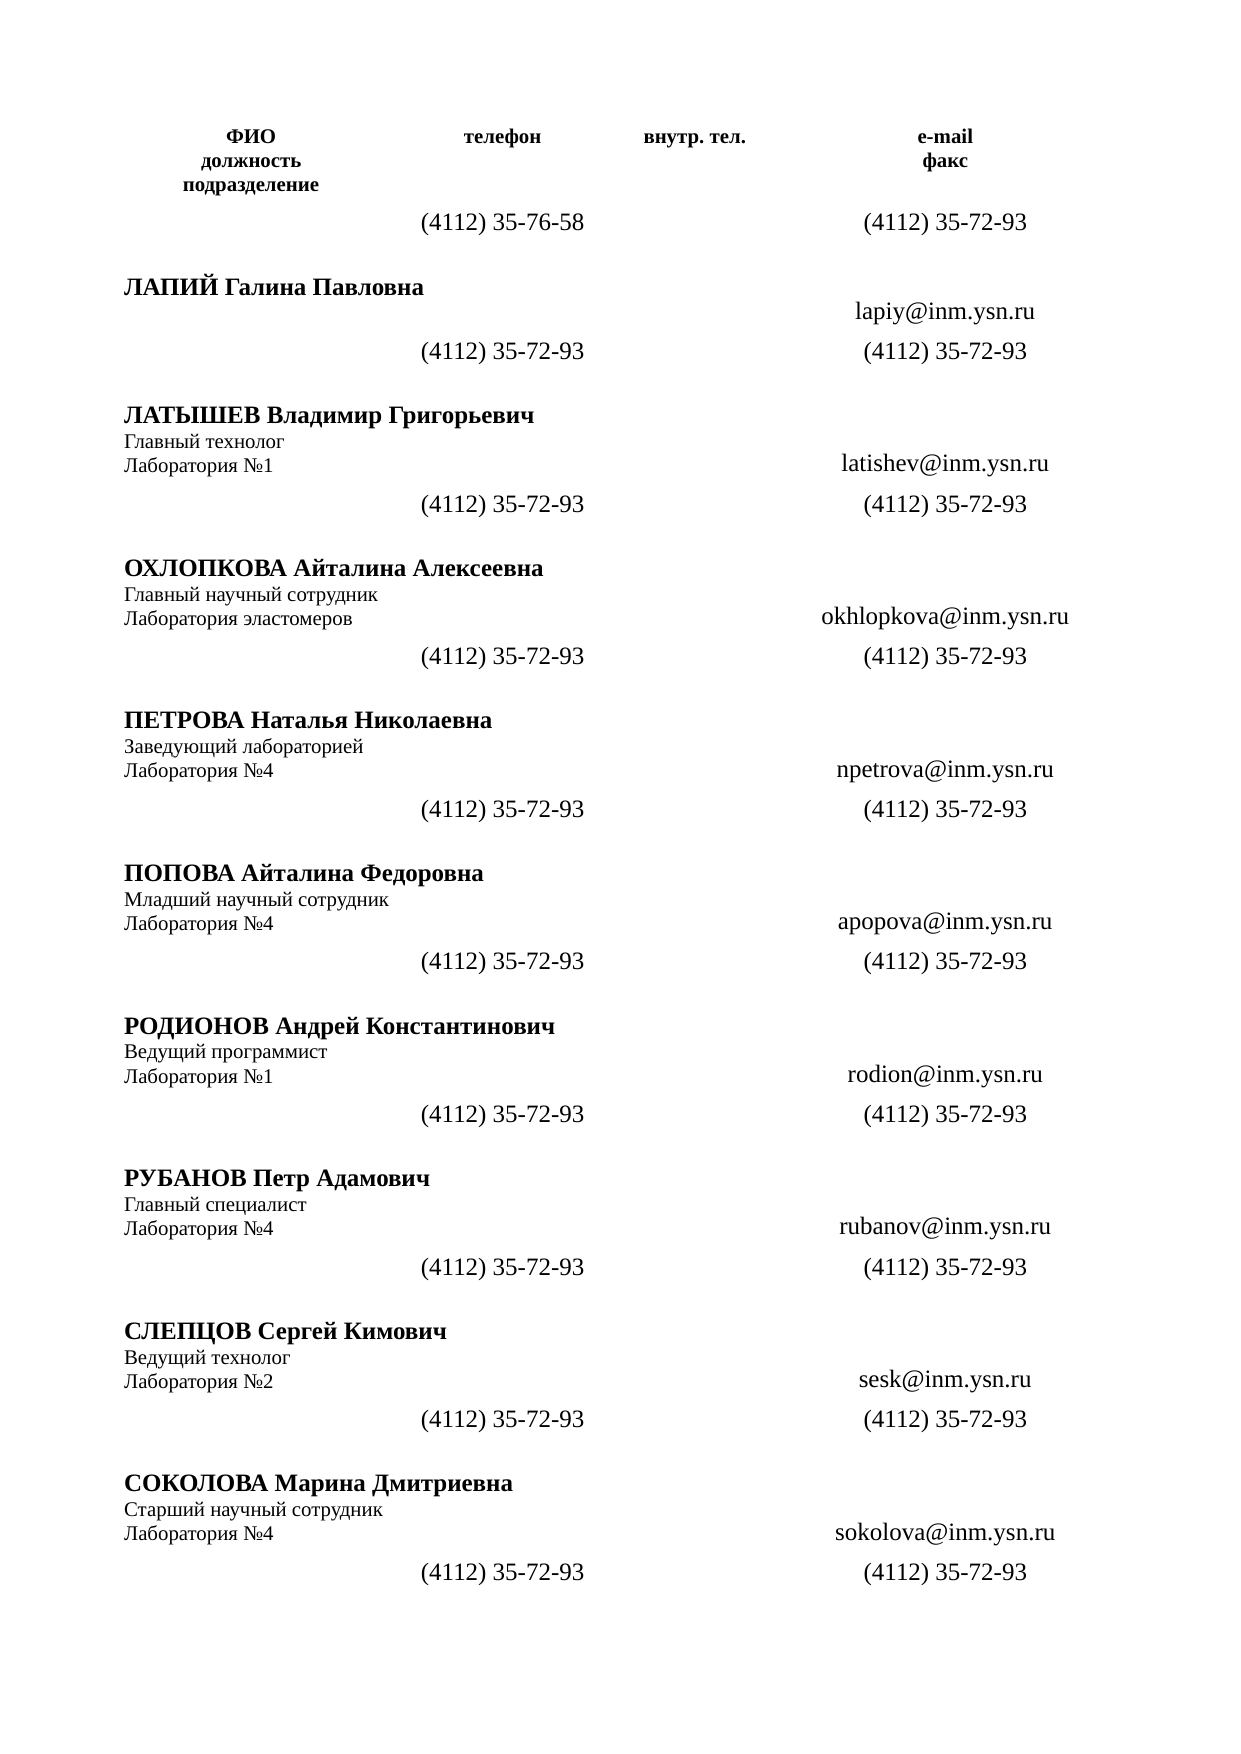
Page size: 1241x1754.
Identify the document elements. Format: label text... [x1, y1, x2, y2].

table_cell [768, 1591, 1122, 1627]
table_cell [621, 636, 768, 676]
table_cell (4112) 35-72-93 [768, 202, 1122, 242]
table_cell rubanov@inm.ysn.ru [768, 1134, 1122, 1246]
table_cell [118, 202, 384, 242]
table_cell (4112) 35-72-93 [384, 483, 621, 523]
table_cell (4112) 35-72-93 [384, 1093, 621, 1133]
table_cell (4112) 35-76-58 [384, 202, 621, 242]
table_cell ПЕТРОВА Наталья Николаевна Заведующий лабораторией Лаборатория №4 [118, 676, 768, 788]
table_cell rodion@inm.ysn.ru [768, 981, 1122, 1093]
table_cell [621, 202, 768, 242]
table_cell [118, 1246, 384, 1286]
table_cell [621, 483, 768, 523]
table_cell [621, 1093, 768, 1133]
table_cell (4112) 35-72-93 [768, 1399, 1122, 1439]
table_cell (4112) 35-72-93 [384, 1551, 621, 1591]
table_header e-mail факс [768, 118, 1122, 202]
table_cell [621, 1399, 768, 1439]
table_cell (4112) 35-72-93 [384, 1399, 621, 1439]
table_cell (4112) 35-72-93 [384, 636, 621, 676]
table_cell [621, 1551, 768, 1591]
table_cell [118, 941, 384, 981]
table_cell sesk@inm.ysn.ru [768, 1286, 1122, 1398]
table_cell (4112) 35-72-93 [768, 1246, 1122, 1286]
table_cell ЛАТЫШЕВ Владимир Григорьевич Главный технолог Лаборатория №1 [118, 371, 768, 483]
table_cell (4112) 35-72-93 [768, 1551, 1122, 1591]
table_cell [621, 1246, 768, 1286]
table_cell [621, 941, 768, 981]
table_cell СОКОЛОВА Марина Дмитриевна Старший научный сотрудник Лаборатория №4 [118, 1439, 768, 1551]
table_cell (4112) 35-72-93 [768, 941, 1122, 981]
table_cell (4112) 35-72-93 [768, 1093, 1122, 1133]
table_cell [118, 483, 384, 523]
table_cell ОХЛОПКОВА Айталина Алексеевна Главный научный сотрудник Лаборатория эластомеров [118, 523, 768, 636]
table_cell apopova@inm.ysn.ru [768, 828, 1122, 941]
table_cell РУБАНОВ Петр Адамович Главный специалист Лаборатория №4 [118, 1134, 768, 1246]
table_cell [621, 788, 768, 828]
table_cell [621, 330, 768, 371]
table_cell РОДИОНОВ Андрей Константинович Ведущий программист Лаборатория №1 [118, 981, 768, 1093]
table_cell latishev@inm.ysn.ru [768, 371, 1122, 483]
table_cell (4112) 35-72-93 [768, 483, 1122, 523]
table_cell npetrova@inm.ysn.ru [768, 676, 1122, 788]
table_cell sokolova@inm.ysn.ru [768, 1439, 1122, 1551]
table_cell (4112) 35-72-93 [384, 941, 621, 981]
table_cell [118, 1551, 384, 1591]
table_cell [118, 1591, 768, 1627]
table_cell (4112) 35-72-93 [768, 330, 1122, 371]
table_cell [118, 1093, 384, 1133]
table_cell (4112) 35-72-93 [384, 788, 621, 828]
table_cell СЛЕПЦОВ Сергей Кимович Ведущий технолог Лаборатория №2 [118, 1286, 768, 1398]
table_header телефон [384, 118, 621, 202]
table_cell (4112) 35-72-93 [768, 636, 1122, 676]
table_cell [118, 330, 384, 371]
table_header внутр. тел. [621, 118, 768, 202]
table_cell [118, 636, 384, 676]
table_cell ПОПОВА Айталина Федоровна Младший научный сотрудник Лаборатория №4 [118, 828, 768, 941]
table_cell (4112) 35-72-93 [768, 788, 1122, 828]
table_cell [118, 788, 384, 828]
table_cell (4112) 35-72-93 [384, 1246, 621, 1286]
table_cell okhlopkova@inm.ysn.ru [768, 523, 1122, 636]
table_cell lapiy@inm.ysn.ru [768, 242, 1122, 330]
table_header ФИО должность подразделение [118, 118, 384, 202]
table_cell [118, 1399, 384, 1439]
table_cell ЛАПИЙ Галина Павловна [118, 242, 768, 330]
table_cell (4112) 35-72-93 [384, 330, 621, 371]
